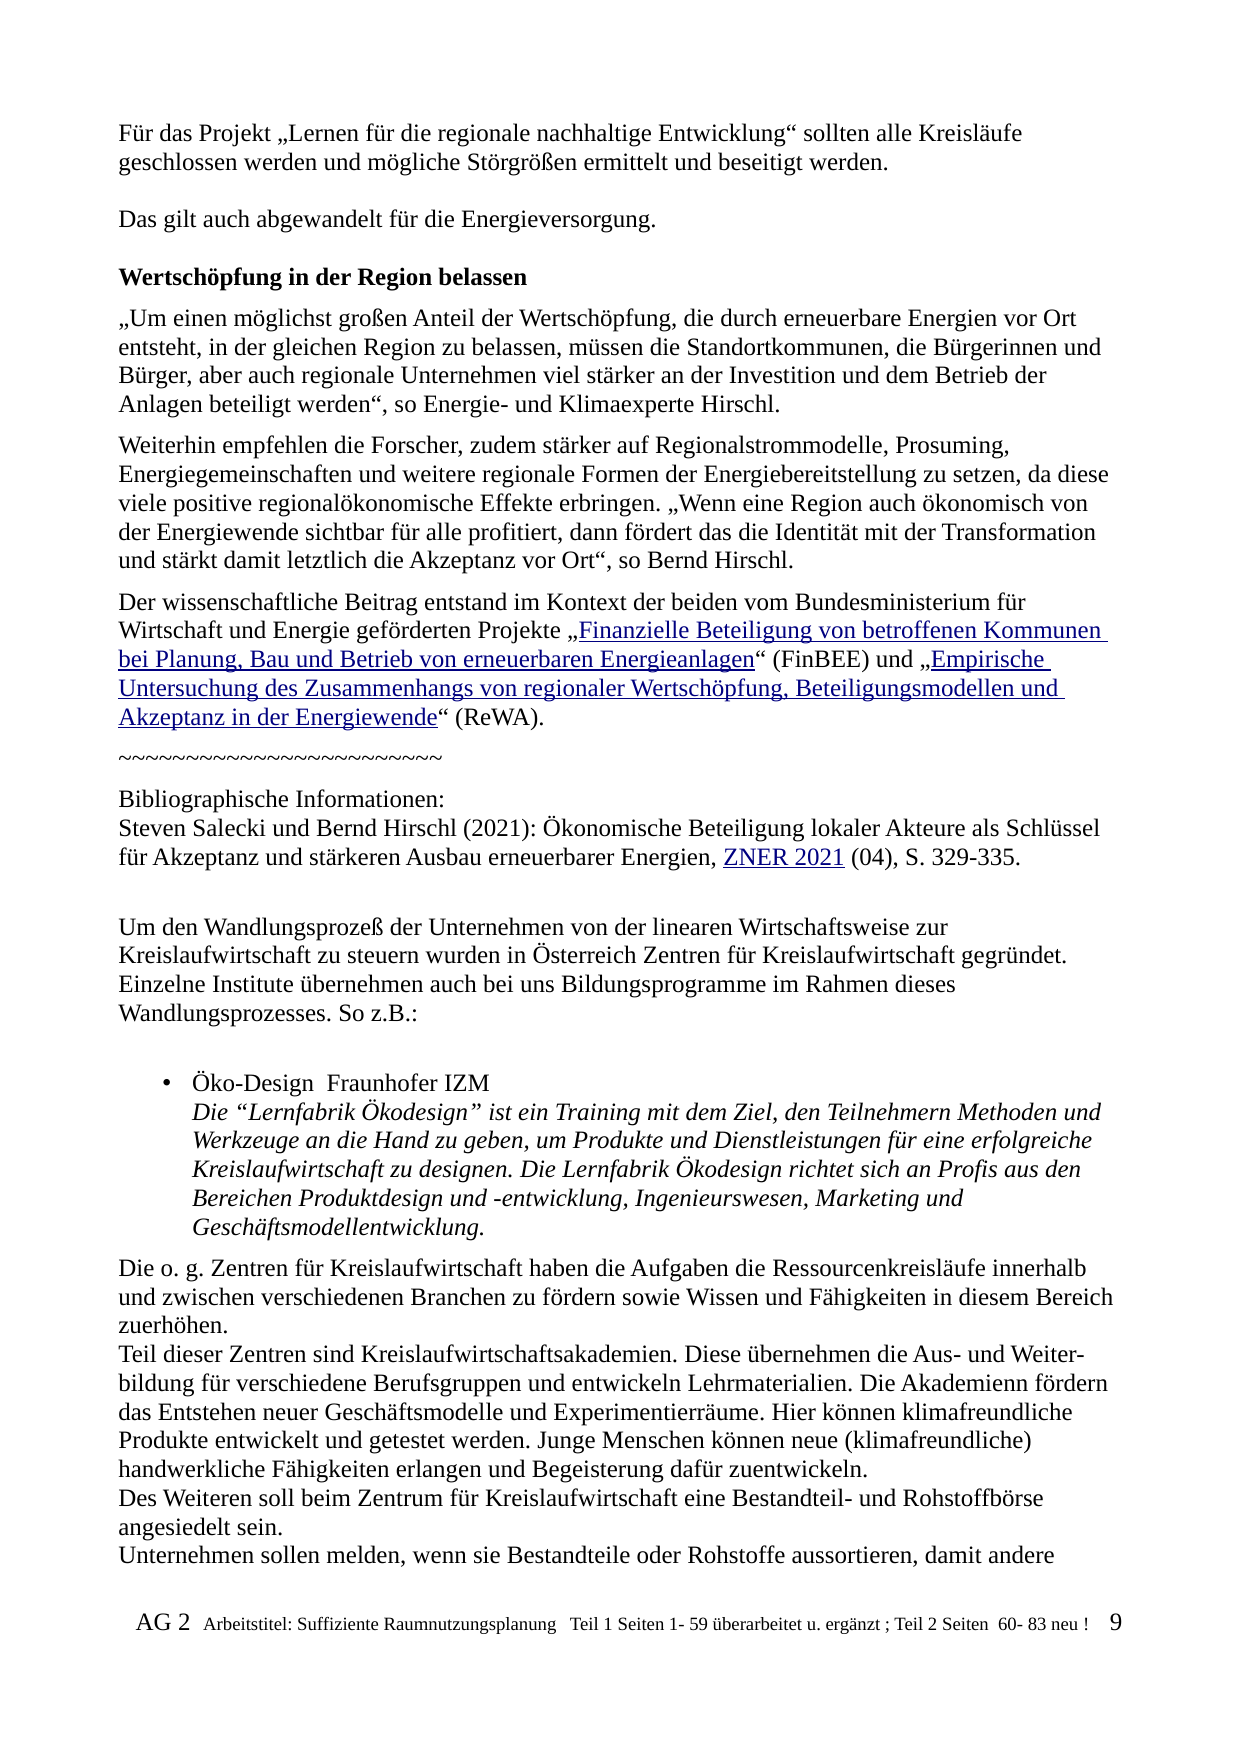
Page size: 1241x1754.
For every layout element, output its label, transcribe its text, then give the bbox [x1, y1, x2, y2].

list Öko-Design Fraunhofer IZM Die “Lernfabrik Ökodesign” ist ein Training mit dem Ziel, den Teilnehmern Methoden und Werkzeuge an die Hand zu geben, um Produkte und Dienstleistungen für eine erfolgreiche Kreislaufwirtschaft zu designen. Die Lernfabrik Ökodesign richtet sich an Profis aus den Bereichen Produktdesign und -entwicklung, Ingenieurswesen, Marketing und Geschäftsmodellentwicklung. [162, 1068, 1122, 1241]
text Um den Wandlungsprozeß der Unternehmen von der linearen Wirtschaftsweise zur Kreislaufwirtschaft zu steuern wurden in Österreich Zentren für Kreislaufwirtschaft gegründet. Einzelne Institute übernehmen auch bei uns Bildungsprogramme im Rahmen dieses Wandlungsprozesses. So z.B.: [118, 912, 1122, 1027]
text geschlossen werden und mögliche Störgrößen ermittelt und beseitigt werden. [118, 147, 1122, 176]
text Die o. g. Zentren für Kreislaufwirtschaft haben die Aufgaben die Ressourcenkreisläufe innerhalb und zwischen verschiedenen Branchen zu fördern sowie Wissen und Fähigkeiten in diesem Bereich zuerhöhen. Teil dieser Zentren sind Kreislaufwirtschaftsakademien. Diese übernehmen die Aus- und Weiter-bildung für verschiedene Berufsgruppen und entwickeln Lehrmaterialien. Die Akademienn fördern das Entstehen neuer Geschäftsmodelle und Experimentierräume. Hier können klimafreundliche Produkte entwickelt und getestet werden. Junge Menschen können neue (klimafreundliche) handwerkliche Fähigkeiten erlangen und Begeisterung dafür zuentwickeln. Des Weiteren soll beim Zentrum für Kreislaufwirtschaft eine Bestandteil- und Rohstoffbörse angesiedelt sein. Unternehmen sollen melden, wenn sie Bestandteile oder Rohstoffe aussortieren, damit andere [118, 1253, 1122, 1569]
text Der wissenschaftliche Beitrag entstand im Kontext der beiden vom Bundesministerium für Wirtschaft und Energie geförderten Projekte „Finanzielle Beteiligung von betroffenen Kommunen bei Planung, Bau und Betrieb von erneuerbaren Energieanlagen“ (FinBEE) und „Empirische Untersuchung des Zusammenhangs von regionaler Wertschöpfung, Beteiligungsmodellen und Akzeptanz in der Energiewende“ (ReWA). [118, 587, 1122, 731]
text Bibliographische Informationen: Steven Salecki und Bernd Hirschl (2021): Ökonomische Beteiligung lokaler Akteure als Schlüssel für Akzeptanz und stärkeren Ausbau erneuerbarer Energien, ZNER 2021 (04), S. 329-335. [118, 784, 1122, 871]
text Für das Projekt „Lernen für die regionale nachhaltige Entwicklung“ sollten alle Kreisläufe [118, 118, 1122, 147]
text ~~~~~~~~~~~~~~~~~~~~~~~~ [118, 743, 1122, 772]
text Das gilt auch abgewandelt für die Energieversorgung. [118, 204, 1122, 233]
text „Um einen möglichst großen Anteil der Wertschöpfung, die durch erneuerbare Energien vor Ort entsteht, in der gleichen Region zu belassen, müssen die Standortkommunen, die Bürgerinnen und Bürger, aber auch regionale Unternehmen viel stärker an der Investition und dem Betrieb der Anlagen beteiligt werden“, so Energie- und Klimaexperte Hirschl. [118, 303, 1122, 418]
text Wertschöpfung in der Region belassen [118, 262, 1122, 291]
text Weiterhin empfehlen die Forscher, zudem stärker auf Regionalstrommodelle, Prosuming, Energiegemeinschaften und weitere regionale Formen der Energiebereitstellung zu setzen, da diese viele positive regionalökonomische Effekte erbringen. „Wenn eine Region auch ökonomisch von der Energiewende sichtbar für alle profitiert, dann fördert das die Identität mit der Transformation und stärkt damit letztlich die Akzeptanz vor Ort“, so Bernd Hirschl. [118, 431, 1122, 574]
